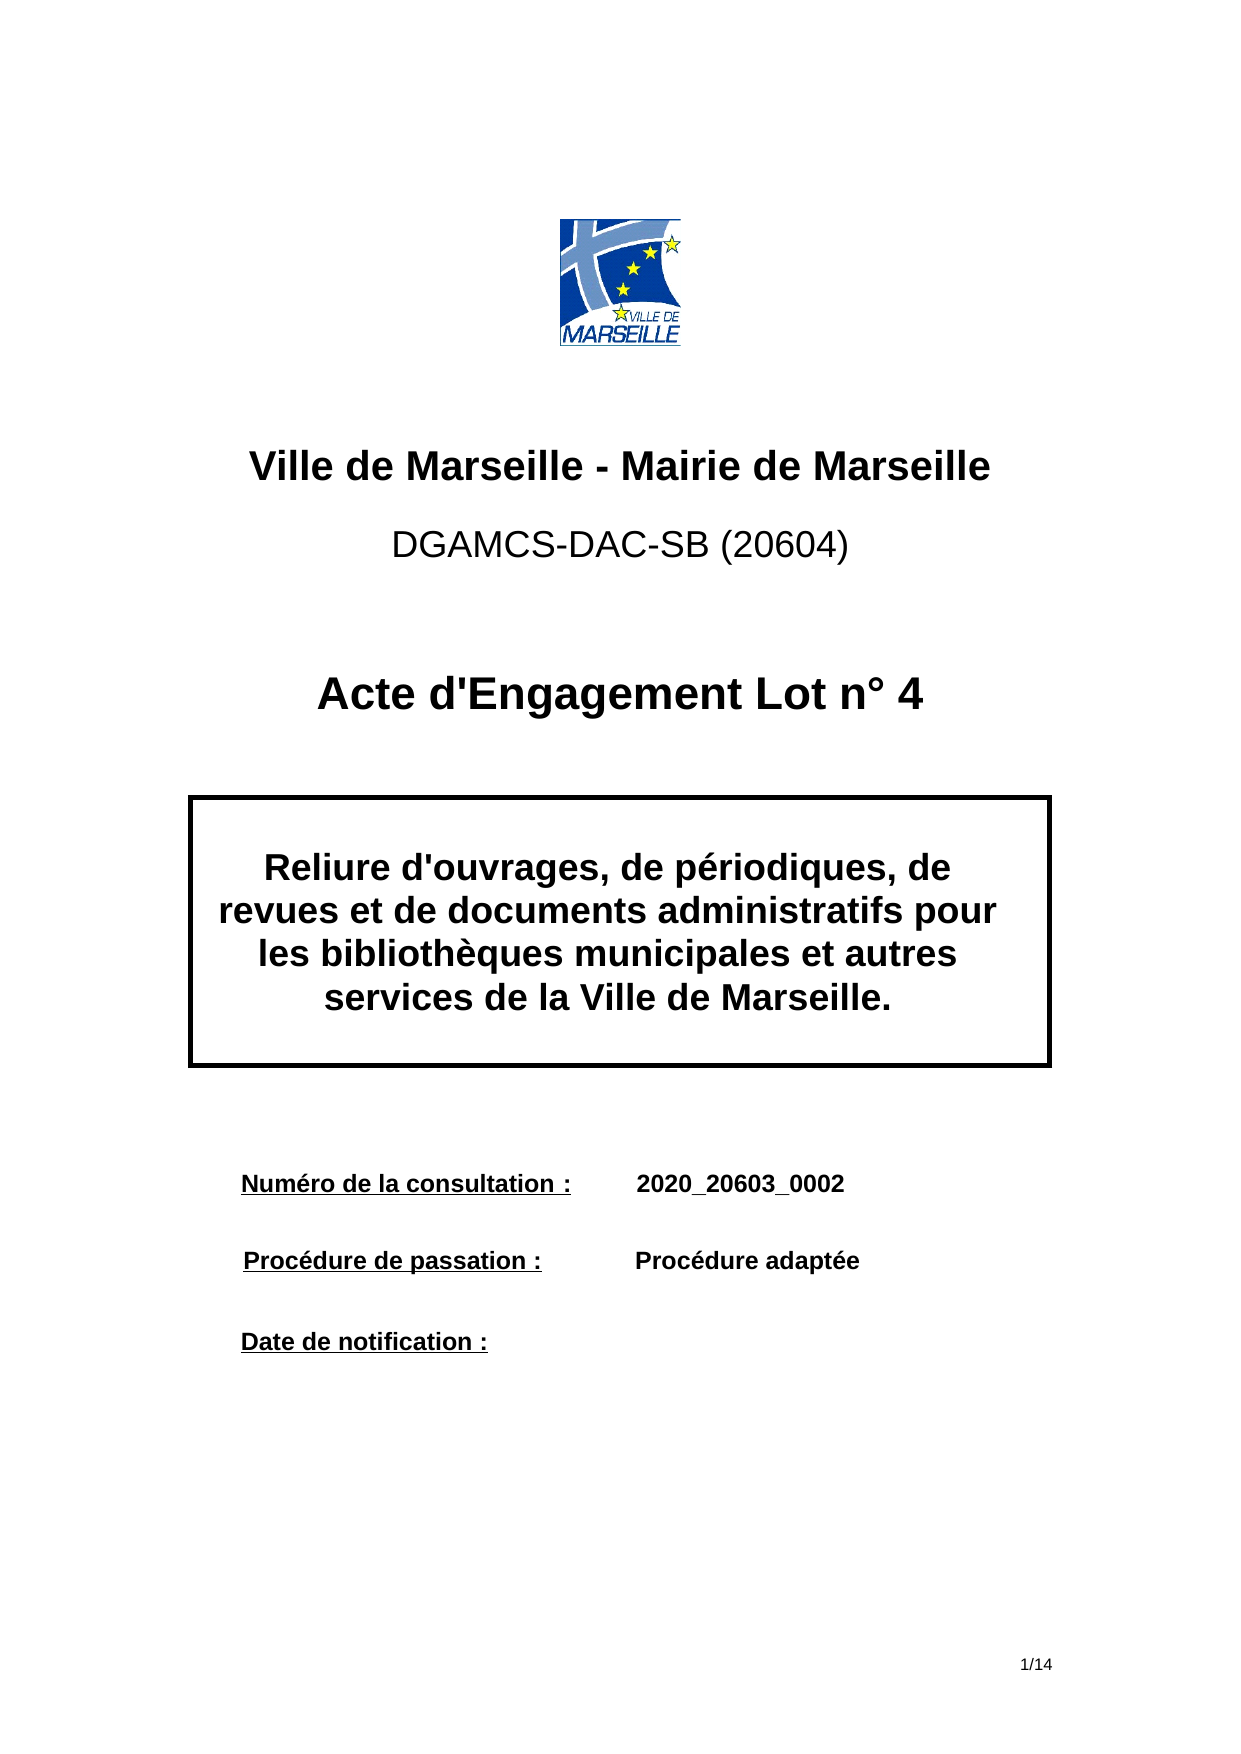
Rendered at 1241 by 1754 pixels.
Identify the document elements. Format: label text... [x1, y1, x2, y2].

text DGAMCS-DAC-SB (20604) [188, 523, 1052, 566]
text Numéro de la consultation : 2020_20603_0002 [241, 1169, 1052, 1198]
text Reliure d'ouvrages, de périodiques, de revues et de documents administratifs pour les bibliothèques municipales et autres services de la Ville de Marseille. [193, 838, 1047, 1018]
text Acte d'Engagement Lot n° 4 [188, 667, 1052, 719]
text Date de notification : [241, 1327, 1052, 1356]
text Ville de Marseille - Mairie de Marseille [188, 441, 1052, 489]
text Procédure de passation : Procédure adaptée [243, 1246, 1052, 1274]
